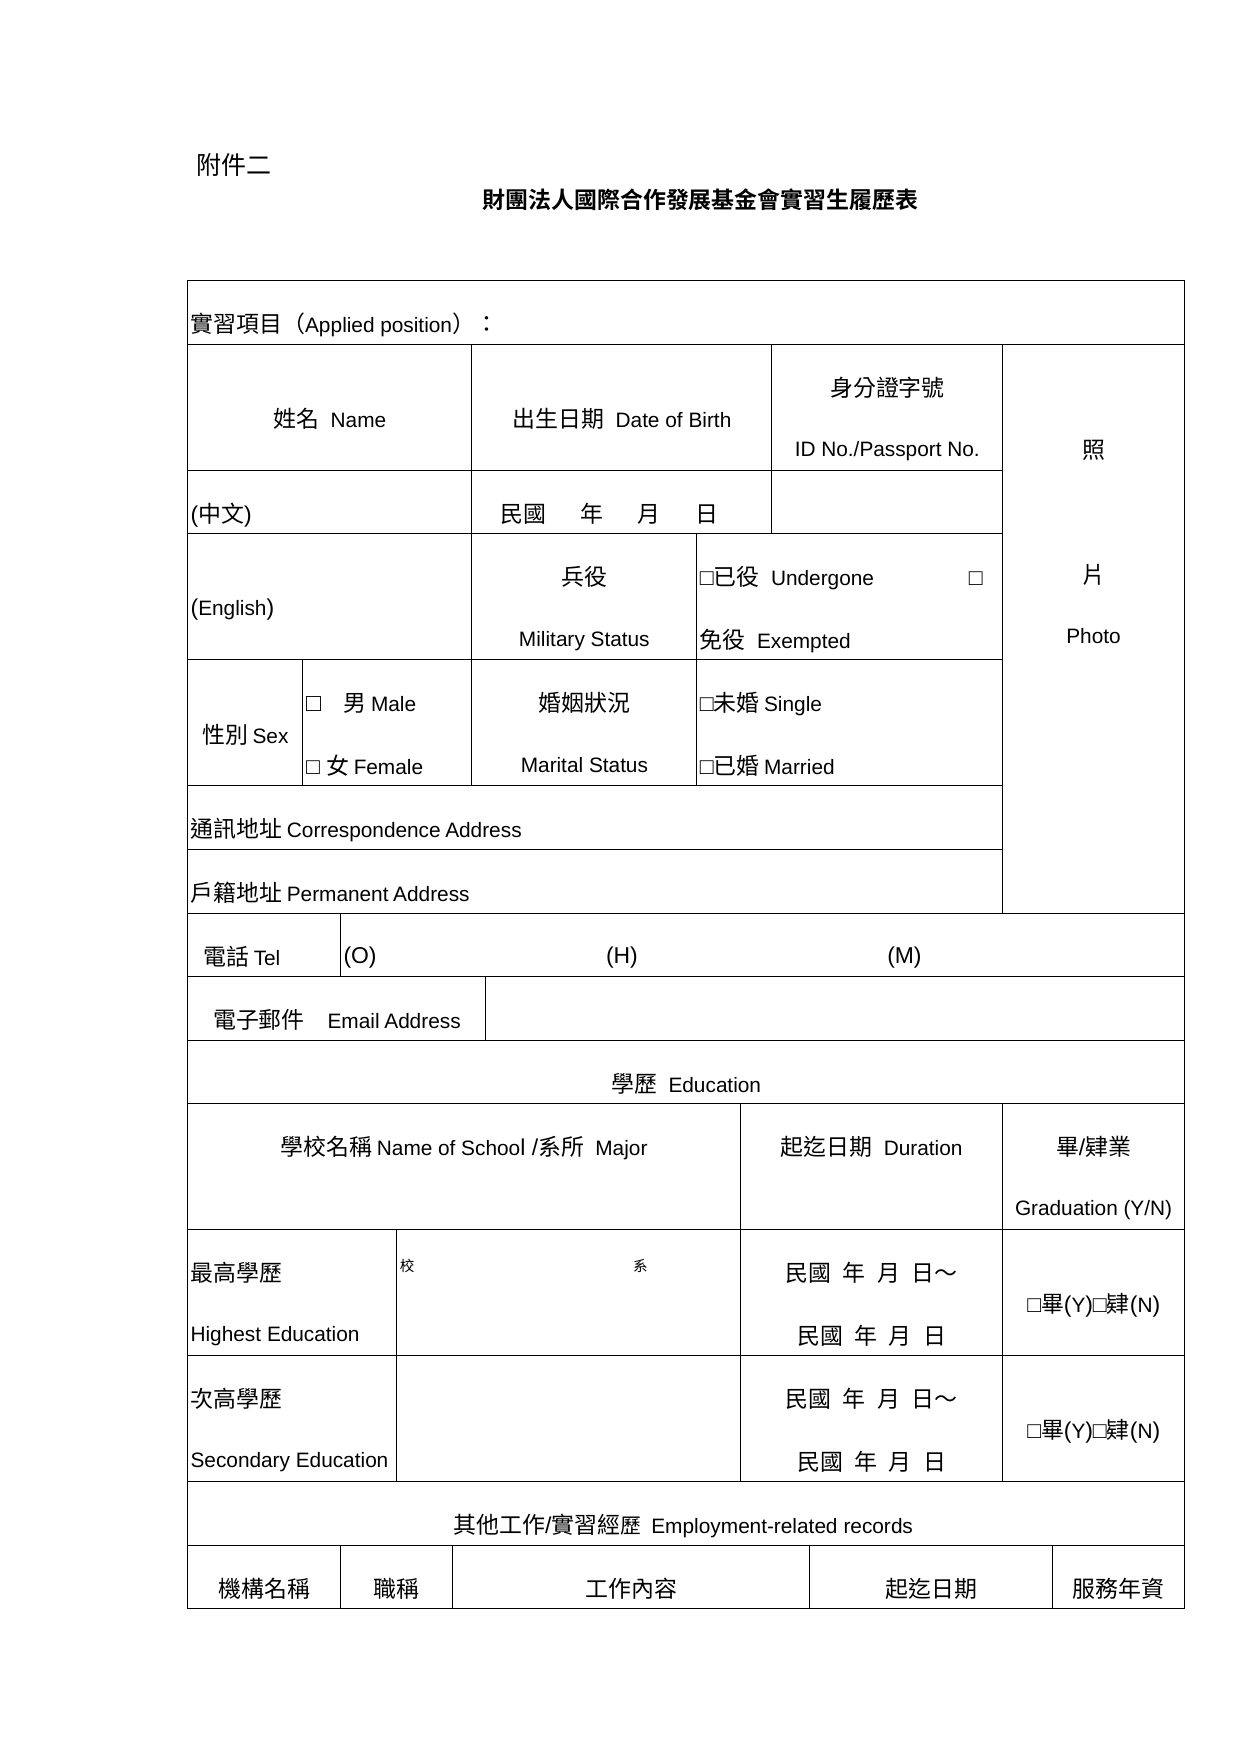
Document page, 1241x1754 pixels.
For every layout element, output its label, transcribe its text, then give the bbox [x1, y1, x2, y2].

table_cell 次高學歷 Secondary Education [188, 1356, 396, 1481]
table_cell (English) [188, 534, 471, 659]
table_cell (M) [884, 914, 1184, 976]
table_header 實習項目（Applied position）： [188, 281, 1184, 344]
table_cell □已役 Undergone □免役 Exempted [697, 534, 1002, 659]
text 財團法人國際合作發展基金會實習生履歷表 [181, 138, 1053, 218]
table_cell 婚姻狀況 Marital Status [472, 660, 696, 785]
table_cell 照 片 Photo [1003, 345, 1184, 912]
table_cell 民國 年 月 日 [472, 471, 771, 533]
table_cell 男Male □ 女Female [303, 660, 471, 785]
table_cell 最高學歷 Highest Education [188, 1230, 396, 1355]
table_cell 性別Sex [188, 660, 302, 785]
table_cell [772, 471, 1002, 533]
table_cell □畢(Y)□肄(N) [1003, 1356, 1184, 1481]
table_cell 畢/肄業 Graduation (Y/N) [1003, 1104, 1184, 1229]
table_cell 機構名稱 [188, 1546, 340, 1608]
table_cell □未婚Single □已婚Married [697, 660, 1002, 785]
table_cell 學校名稱Name of School /系所 Major [188, 1104, 740, 1229]
table_cell 電話Tel [188, 914, 340, 976]
table_cell 身分證字號 ID No./Passport No. [772, 345, 1002, 470]
table_cell 電子郵件 Email Address [188, 977, 485, 1039]
table_cell 其他工作/實習經歷 Employment-related records [188, 1482, 1184, 1545]
table_cell 學歷 Education [188, 1041, 1184, 1103]
table_cell [397, 1356, 740, 1481]
table_cell (H) [603, 914, 884, 976]
table_cell 戶籍地址Permanent Address [188, 850, 1002, 912]
table_cell 通訊地址Correspondence Address [188, 786, 1002, 849]
table_cell 職稱 [341, 1546, 452, 1608]
table_cell 服務年資 [1053, 1546, 1184, 1608]
table_cell □畢(Y)□肄(N) [1003, 1230, 1184, 1355]
table_cell 民國 年 月 日～ 民國 年 月 日 [741, 1356, 1002, 1481]
table_cell 出生日期 Date of Birth [472, 345, 771, 470]
table_cell 工作內容 [453, 1546, 809, 1608]
table_cell 民國 年 月 日～ 民國 年 月 日 [741, 1230, 1002, 1355]
text 附件二 [196, 145, 316, 181]
table_cell 姓名 Name [188, 345, 471, 470]
table_cell 起迄日期 Duration [741, 1104, 1002, 1229]
table_cell 校 系 [397, 1230, 740, 1355]
table_cell (中文) [188, 471, 471, 533]
table_cell (O) [341, 914, 603, 976]
table_cell [486, 977, 1184, 1039]
table_cell 兵役 Military Status [472, 534, 696, 659]
table_cell 起迄日期 [810, 1546, 1052, 1608]
